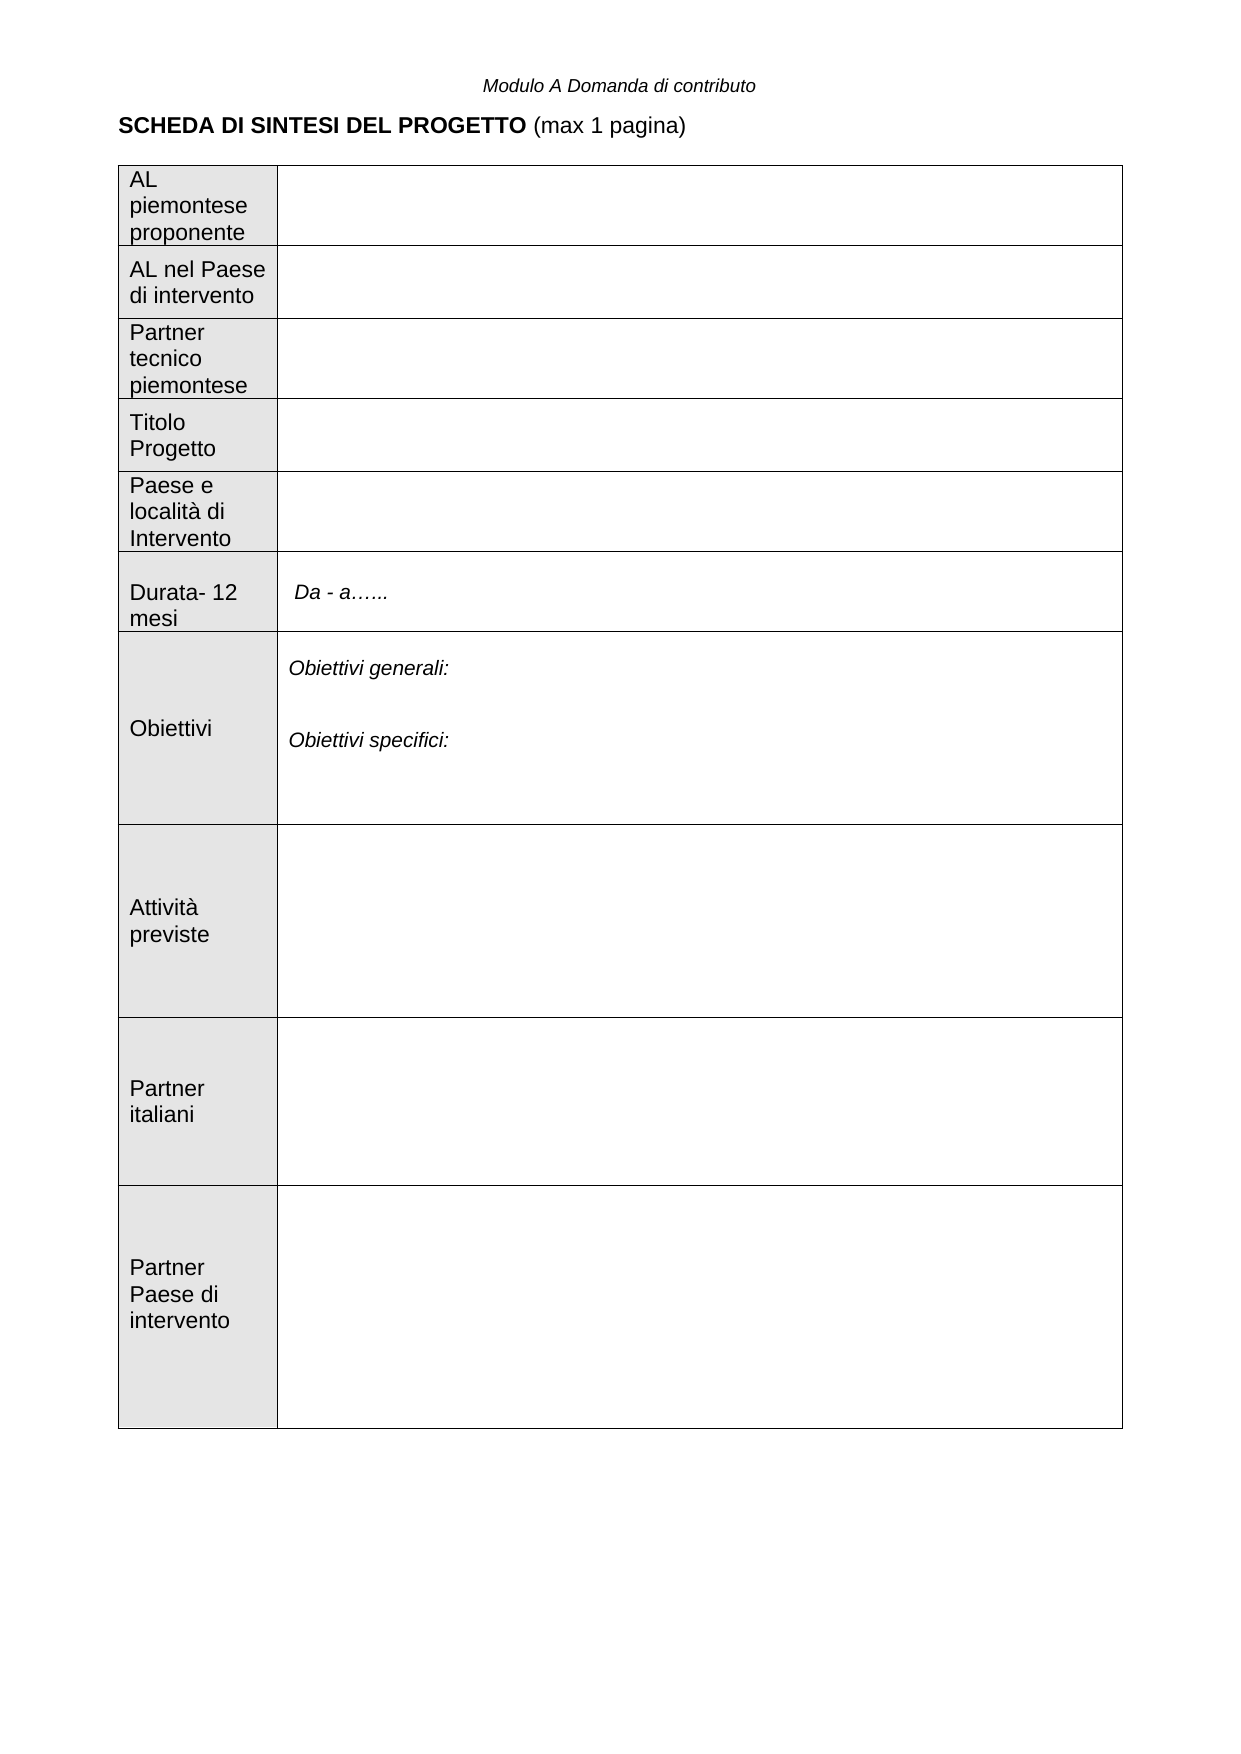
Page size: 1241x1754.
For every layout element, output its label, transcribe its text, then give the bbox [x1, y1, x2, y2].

table_header [278, 166, 1122, 245]
table_cell Titolo Progetto [119, 399, 277, 471]
table_cell Partner tecnico piemontese [119, 319, 277, 398]
table_cell [278, 472, 1122, 551]
table_header AL piemontese proponente [119, 166, 277, 245]
table_cell [278, 1186, 1122, 1427]
table_cell Da - a…... [278, 552, 1122, 631]
table_cell Durata- 12 mesi [119, 552, 277, 631]
table_cell Paese e località di Intervento [119, 472, 277, 551]
table_cell Obiettivi generali: Obiettivi specifici: [278, 632, 1122, 824]
table_cell AL nel Paese di intervento [119, 246, 277, 318]
table_cell [278, 825, 1122, 1017]
table_cell [278, 319, 1122, 398]
table_cell Partner italiani [119, 1018, 277, 1185]
table_cell [278, 246, 1122, 318]
table_cell [278, 1018, 1122, 1185]
table_cell Attività previste [119, 825, 277, 1017]
table_cell Partner Paese di intervento [119, 1186, 277, 1427]
list SCHEDA DI SINTESI DEL PROGETTO (max 1 pagina) [118, 112, 1122, 138]
table_cell Obiettivi [119, 632, 277, 824]
table_cell [278, 399, 1122, 471]
